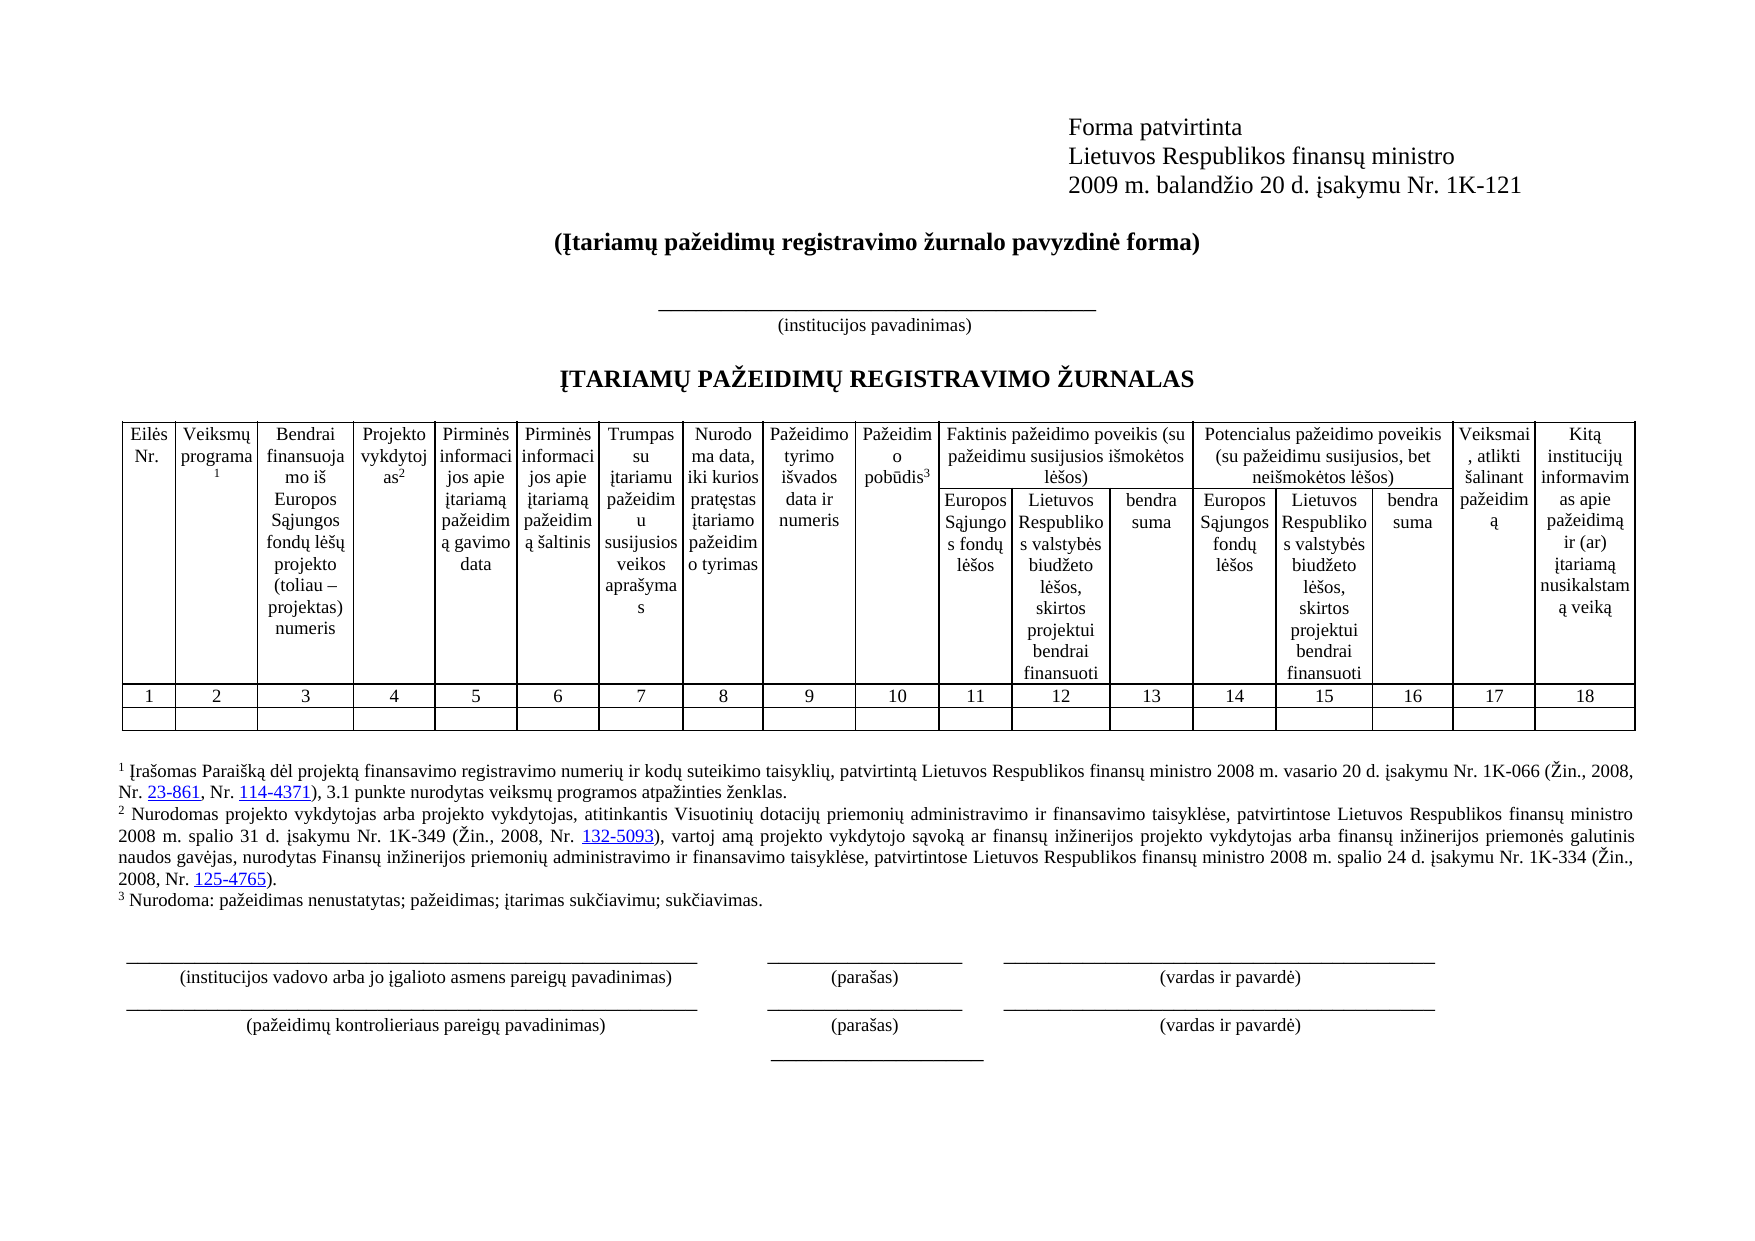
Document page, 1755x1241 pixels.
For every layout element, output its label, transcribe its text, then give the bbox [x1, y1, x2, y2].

table_cell [764, 708, 855, 729]
table_cell [1536, 708, 1634, 729]
table_cell _ (pažeidimų kontrolieriaus pareigų pavadinimas) [122, 988, 730, 1035]
table_cell [600, 708, 682, 729]
table_cell 11 [940, 685, 1011, 706]
table_header Eilės Nr. [123, 423, 175, 683]
table_cell bendra suma [1111, 489, 1192, 683]
text (institucijos pavadinimas) [118, 314, 1636, 335]
text 2009 m. balandžio 20 d. įsakymu Nr. 1K-121 [1068, 170, 1636, 199]
table_cell [123, 708, 175, 729]
table_cell bendra suma [1373, 489, 1452, 683]
text Forma patvirtinta [1068, 112, 1636, 141]
table_cell [1111, 708, 1192, 729]
table_cell 7 [600, 685, 682, 706]
table_header Kitą institucijų informavimas apie pažeidimą ir (ar) įtariamą nusikalstamą veiką [1536, 423, 1634, 683]
table_cell [1194, 708, 1275, 729]
table_cell Europos Sąjungos fondų lėšos [1194, 489, 1275, 683]
table_header Pažeidimo pobūdis3 [856, 423, 938, 683]
text Lietuvos Respublikos finansų ministro [1068, 141, 1636, 170]
table_cell _________________ (parašas) [730, 988, 999, 1035]
table_cell [258, 708, 353, 729]
table_header _ (vardas ir pavardė) [999, 940, 1461, 987]
table_cell 4 [354, 685, 434, 706]
text _________________ [118, 1035, 1636, 1064]
text ĮTARIAMŲ PAŽEIDIMŲ REGISTRAVIMO ŽURNALAS [118, 364, 1636, 393]
table_cell 8 [684, 685, 762, 706]
table_header Projekto vykdytojas2 [354, 423, 434, 683]
text ___________________________________ [118, 285, 1636, 314]
table_cell [1277, 708, 1372, 729]
table_cell 15 [1277, 685, 1372, 706]
table_header Faktinis pažeidimo poveikis (su pažeidimu susijusios išmokėtos lėšos) [940, 423, 1192, 488]
table_cell 14 [1194, 685, 1275, 706]
table_cell Lietuvos Respublikos valstybės biudžeto lėšos, skirtos projektui bendrai finansuoti [1277, 489, 1372, 683]
table_cell 16 [1373, 685, 1452, 706]
table_cell 6 [518, 685, 598, 706]
table_cell [1013, 708, 1109, 729]
table_cell 3 [258, 685, 353, 706]
table_cell [940, 708, 1011, 729]
table_header Pažeidimo tyrimo išvados data ir numeris [764, 423, 855, 683]
table_cell Lietuvos Respublikos valstybės biudžeto lėšos, skirtos projektui bendrai finansuoti [1013, 489, 1109, 683]
table_header Pirminės informacijos apie įtariamą pažeidimą gavimo data [436, 423, 516, 683]
table_cell 5 [436, 685, 516, 706]
table_cell 1 [123, 685, 175, 706]
text 2 Nurodomas projekto vykdytojas arba projekto vykdytojas, atitinkantis Visuotinių dotacijų priemonių administravimo ir finansavimo taisyklėse, patvirtintose Lietuvos Respublikos finansų ministro 2008 m. spalio 31 d. įsakymu Nr. 1K-349 (Žin., 2008, Nr. 132-5093), vartoj amą projekto vykdytojo sąvoką ar finansų inžinerijos projekto vykdytojas arba finansų inžinerijos priemonės galutinis naudos gavėjas, nurodytas Finansų inžinerijos priemonių administravimo ir finansavimo taisyklėse, patvirtintose Lietuvos Respublikos finansų ministro 2008 m. spalio 24 d. įsakymu Nr. 1K-334 (Žin., 2008, Nr. 125-4765). [118, 803, 1636, 889]
table_cell _ (vardas ir pavardė) [999, 988, 1461, 1035]
table_cell [176, 708, 257, 729]
table_cell 9 [764, 685, 855, 706]
table_cell 18 [1536, 685, 1634, 706]
table_cell [436, 708, 516, 729]
table_header Nurodoma data, iki kurios pratęstas įtariamo pažeidimo tyrimas [684, 423, 762, 683]
table_header _________________ (parašas) [730, 940, 999, 987]
table_header _ (institucijos vadovo arba jo įgalioto asmens pareigų pavadinimas) [122, 940, 730, 987]
table_cell [1454, 708, 1534, 729]
table_cell 13 [1111, 685, 1192, 706]
table_cell 17 [1454, 685, 1534, 706]
table_header Pirminės informacijos apie įtariamą pažeidimą šaltinis [518, 423, 598, 683]
table_cell 2 [176, 685, 257, 706]
table_header Bendrai finansuojamo iš Europos Sąjungos fondų lėšų projekto (toliau – projektas) numeris [258, 423, 353, 683]
table_cell [1373, 708, 1452, 729]
table_cell Europos Sąjungos fondų lėšos [940, 489, 1011, 683]
table_cell 12 [1013, 685, 1109, 706]
table_header Veiksmai, atlikti šalinant pažeidimą [1454, 423, 1534, 683]
table_header Trumpas su įtariamu pažeidimu susijusios veikos aprašymas [600, 423, 682, 683]
table_header Veiksmų programa1 [176, 423, 257, 683]
table_cell [518, 708, 598, 729]
table_cell 10 [856, 685, 938, 706]
text 3 Nurodoma: pažeidimas nenustatytas; pažeidimas; įtarimas sukčiavimu; sukčiavimas. [118, 889, 1636, 911]
text 1 Įrašomas Paraišką dėl projektą finansavimo registravimo numerių ir kodų suteikimo taisyklių, patvirtintą Lietuvos Respublikos finansų ministro 2008 m. vasario 20 d. įsakymu Nr. 1K-066 (Žin., 2008, Nr. 23-861, Nr. 114-4371), 3.1 punkte nurodytas veiksmų programos atpažinties ženklas. [118, 760, 1636, 803]
text (Įtariamų pažeidimų registravimo žurnalo pavyzdinė forma) [118, 227, 1636, 256]
table_cell [684, 708, 762, 729]
table_cell [354, 708, 434, 729]
table_cell [856, 708, 938, 729]
table_header Potencialus pažeidimo poveikis (su pažeidimu susijusios, bet neišmokėtos lėšos) [1194, 423, 1452, 488]
